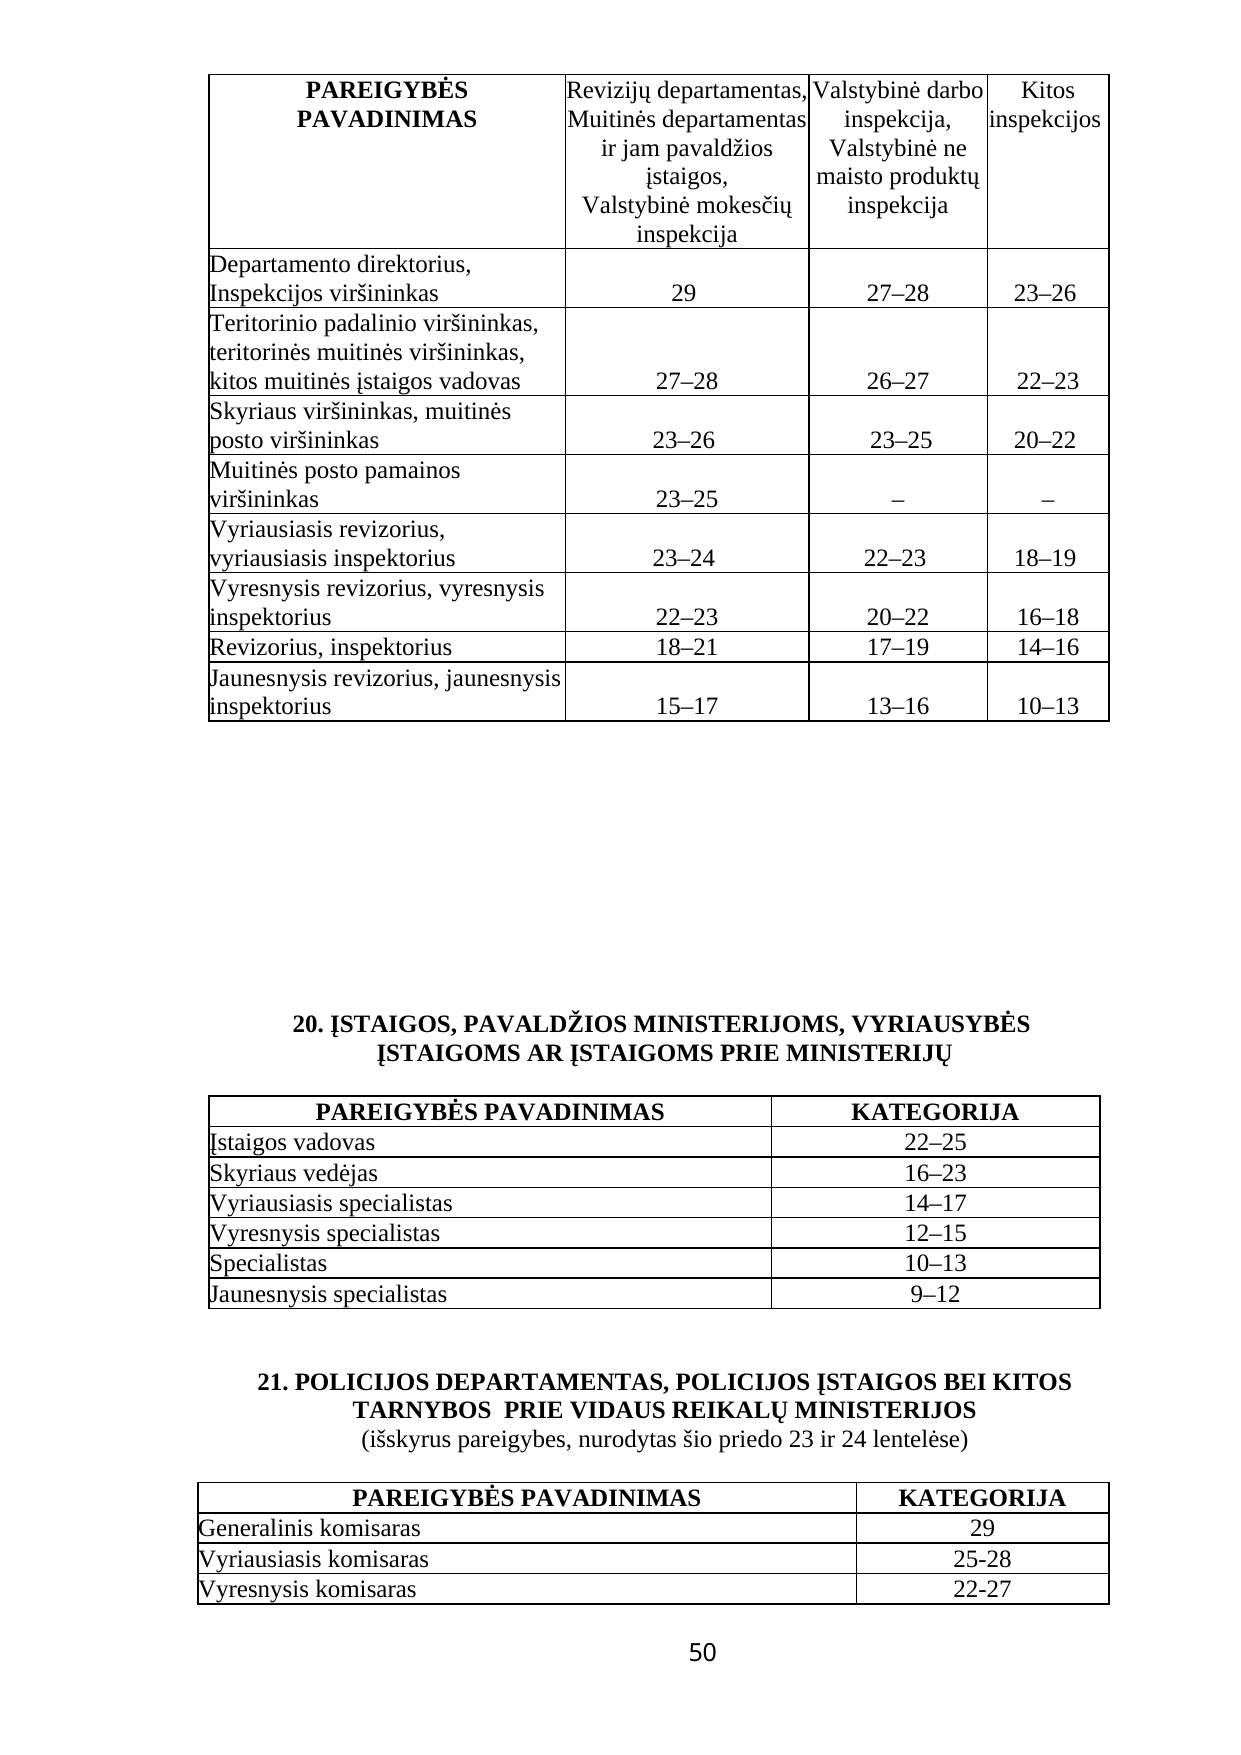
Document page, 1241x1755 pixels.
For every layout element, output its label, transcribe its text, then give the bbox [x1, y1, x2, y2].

table_cell Departamento direktorius, Inspekcijos viršininkas [210, 249, 565, 307]
table_cell Įstaigos vadovas [210, 1127, 771, 1156]
table_cell 17–19 [810, 632, 987, 661]
table_cell Muitinės posto pamainos viršininkas [210, 455, 565, 513]
table_cell Teritorinio padalinio viršininkas, teritorinės muitinės viršininkas, kitos muitinės įstaigos vadovas [210, 308, 565, 394]
table_cell Vyriausiasis revizorius, vyriausiasis inspektorius [210, 514, 565, 572]
table_cell 25-28 [857, 1544, 1108, 1573]
table_header Kategorija [772, 1097, 1099, 1126]
table_cell Vyresnysis komisaras [199, 1574, 856, 1603]
table_cell 29 [857, 1514, 1108, 1542]
table_cell 22–23 [988, 308, 1108, 394]
table_cell 20–22 [810, 573, 987, 631]
table_cell Generalinis komisaras [199, 1514, 856, 1542]
table_cell Specialistas [210, 1249, 771, 1277]
table_cell 10–13 [772, 1249, 1099, 1277]
table_cell 16–23 [772, 1158, 1099, 1186]
table_cell 15–17 [566, 663, 808, 720]
table_cell 23–26 [988, 249, 1108, 307]
table_cell 26–27 [810, 308, 987, 394]
table_cell Revizijų departamentas, Muitinės departamentas ir jam pavaldžios įstaigos, Valstybinė mokesčių inspekcija [566, 75, 808, 248]
text 21. Policijos DEPARTAMENTAS, policijos įstaigos BEI KITOS TARNYBOS PRIE VIDAUS REIKALŲ MINISTERIJOS [210, 1367, 1119, 1424]
table_cell 16–18 [988, 573, 1108, 631]
table_cell Vyriausiasis specialistas [210, 1188, 771, 1217]
table_cell 13–16 [810, 663, 987, 720]
text (išskyrus pareigybes, nurodytas šio priedo 23 ir 24 lentelėse) [210, 1424, 1119, 1453]
table_cell Vyriausiasis komisaras [199, 1544, 856, 1573]
table_cell Vyresnysis specialistas [210, 1218, 771, 1247]
table_cell 10–13 [988, 663, 1108, 720]
text 20. ĮSTAIGOS, PAVALDŽIOS MINISTERIJOMS, VYRIAUSYBĖS [210, 1009, 1119, 1038]
table_cell 23–24 [566, 514, 808, 572]
table_cell 20–22 [988, 396, 1108, 453]
table_cell Kitos inspekcijos [988, 75, 1108, 248]
table_cell 27–28 [566, 308, 808, 394]
table_cell 22–25 [772, 1127, 1099, 1156]
table_cell – [810, 455, 987, 513]
table_cell 22–23 [566, 573, 808, 631]
text ĮSTAIGOMS AR ĮSTAIGOMS PRIE MINISTERIJŲ [210, 1038, 1119, 1067]
table_cell 23–25 [810, 396, 987, 453]
table_cell Revizorius, inspektorius [210, 632, 565, 661]
table_cell Valstybinė darbo inspekcija, Valstybinė ne maisto produktų inspekcija [810, 75, 987, 248]
table_cell 12–15 [772, 1218, 1099, 1247]
table_cell 23–25 [566, 455, 808, 513]
table_cell 18–21 [566, 632, 808, 661]
table_header Pareigybės pavadinimas [210, 1097, 771, 1126]
table_cell 9–12 [772, 1279, 1099, 1308]
table_cell 14–16 [988, 632, 1108, 661]
table_cell 22-27 [857, 1574, 1108, 1603]
table_header Kategorija [857, 1483, 1108, 1512]
table_cell 14–17 [772, 1188, 1099, 1217]
table_cell Jaunesnysis revizorius, jaunesnysis inspektorius [210, 663, 565, 720]
table_cell Skyriaus viršininkas, muitinės posto viršininkas [210, 396, 565, 453]
table_cell Skyriaus vedėjas [210, 1158, 771, 1186]
table_cell – [988, 455, 1108, 513]
table_header Pareigybės pavadinimas [199, 1483, 856, 1512]
table_cell 23–26 [566, 396, 808, 453]
table_cell 27–28 [810, 249, 987, 307]
table_cell 22–23 [810, 514, 987, 572]
table_cell 18–19 [988, 514, 1108, 572]
table_cell Jaunesnysis specialistas [210, 1279, 771, 1308]
table_cell PareigybėS PAVADINIMAS [210, 75, 565, 248]
table_cell 29 [566, 249, 808, 307]
table_cell Vyresnysis revizorius, vyresnysis inspektorius [210, 573, 565, 631]
